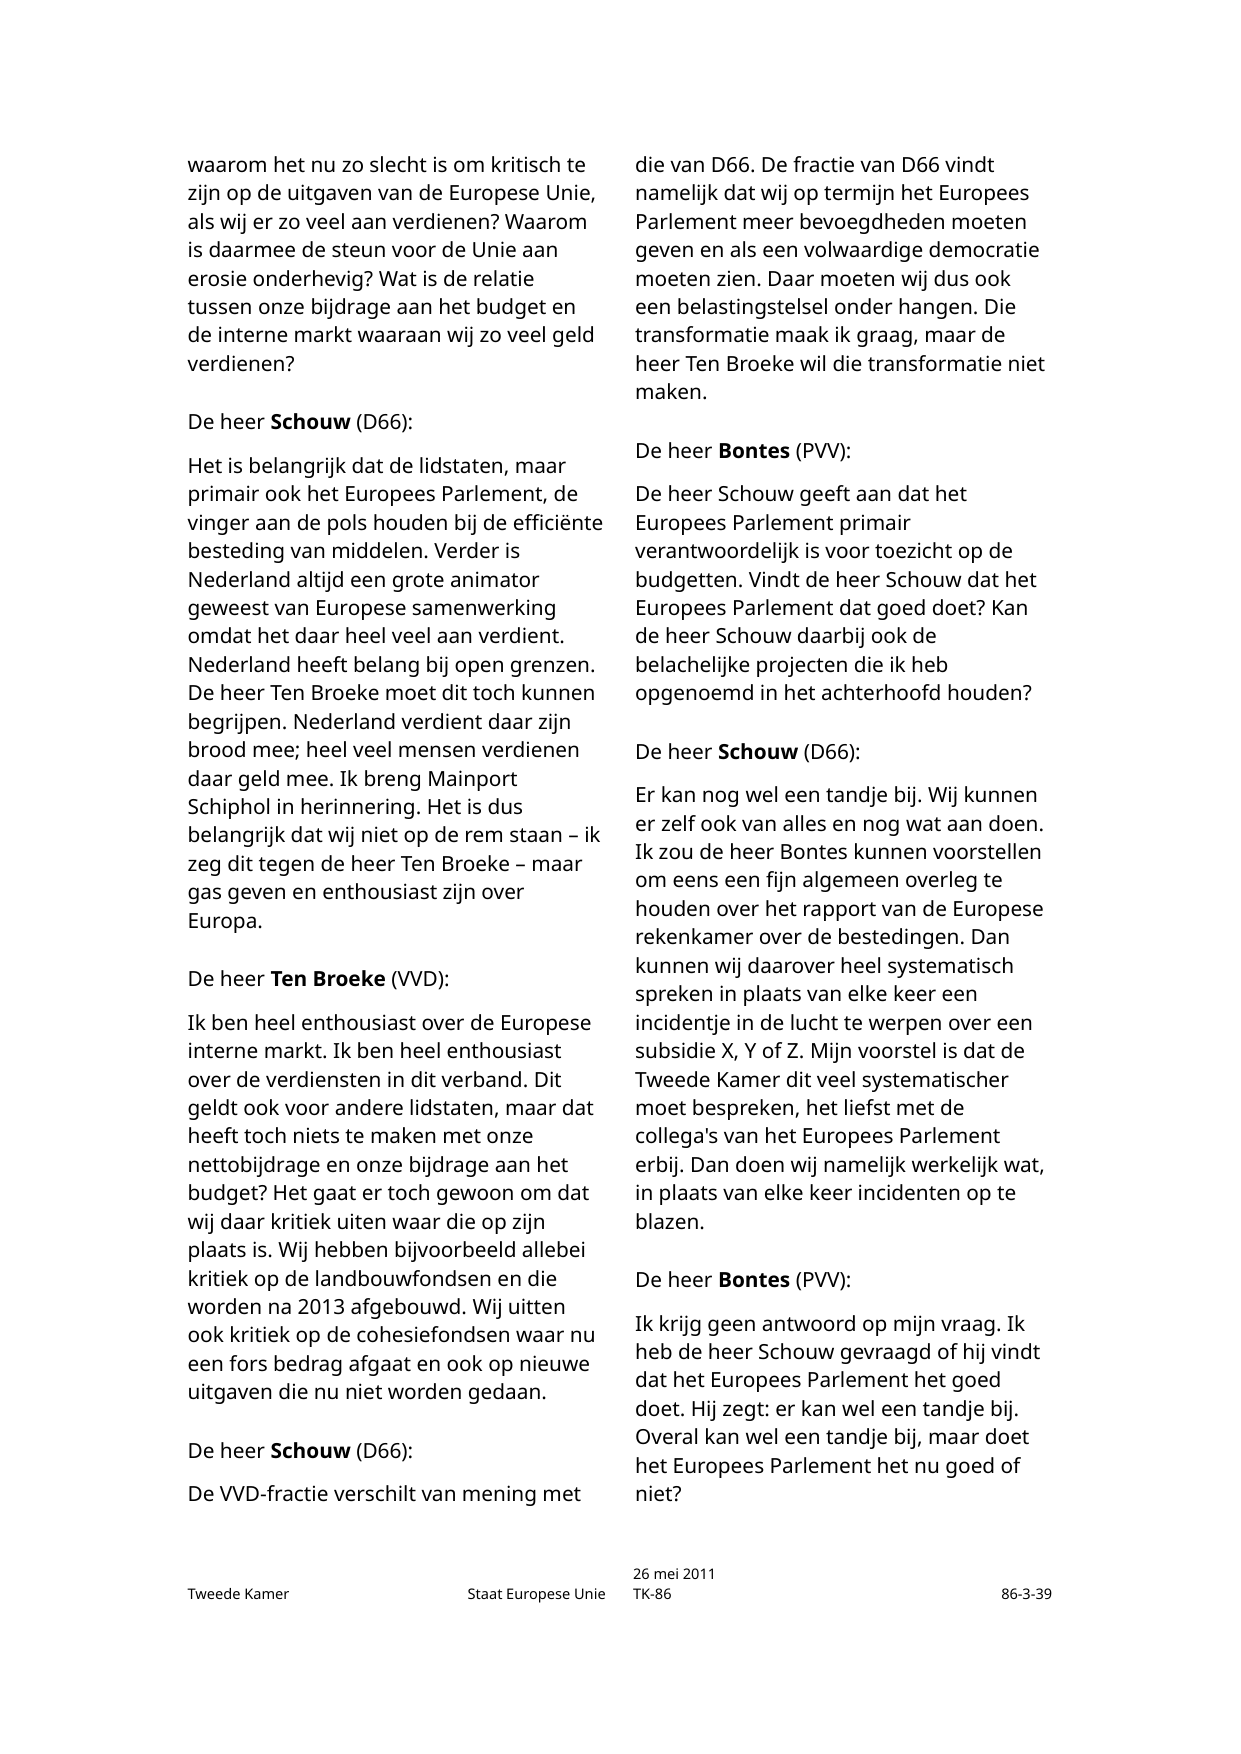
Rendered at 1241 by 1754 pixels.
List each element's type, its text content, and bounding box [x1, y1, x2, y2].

text Er kan nog wel een tandje bij. Wij kunnen er zelf ook van alles en nog wat aan doen. Ik zou de heer Bontes kunnen voorstellen om eens een fijn algemeen overleg te houden over het rapport van de Europese rekenkamer over de bestedingen. Dan kunnen wij daarover heel systematisch spreken in plaats van elke keer een incidentje in de lucht te werpen over een subsidie X, Y of Z. Mijn voorstel is dat de Tweede Kamer dit veel systematischer moet bespreken, het liefst met de collega's van het Europees Parlement erbij. Dan doen wij namelijk werkelijk wat, in plaats van elke keer incidenten op te blazen. [635, 780, 1053, 1235]
text De heer Schouw (D66): [187, 407, 605, 436]
text waarom het nu zo slecht is om kritisch te zijn op de uitgaven van de Europese Unie, als wij er zo veel aan verdienen? Waarom is daarmee de steun voor de Unie aan erosie onderhevig? Wat is de relatie tussen onze bijdrage aan het budget en de interne markt waaraan wij zo veel geld verdienen? [187, 150, 605, 377]
text De heer Schouw (D66): [635, 737, 1053, 765]
text Het is belangrijk dat de lidstaten, maar primair ook het Europees Parlement, de vinger aan de pols houden bij de efficiënte besteding van middelen. Verder is Nederland altijd een grote animator geweest van Europese samenwerking omdat het daar heel veel aan verdient. Nederland heeft belang bij open grenzen. De heer Ten Broeke moet dit toch kunnen begrijpen. Nederland verdient daar zijn brood mee; heel veel mensen verdienen daar geld mee. Ik breng Mainport Schiphol in herinnering. Het is dus belangrijk dat wij niet op de rem staan – ik zeg dit tegen de heer Ten Broeke – maar gas geven en enthousiast zijn over Europa. [187, 451, 605, 934]
text De VVD-fractie verschilt van mening met [187, 1479, 605, 1508]
text die van D66. De fractie van D66 vindt namelijk dat wij op termijn het Europees Parlement meer bevoegdheden moeten geven en als een volwaardige democratie moeten zien. Daar moeten wij dus ook een belastingstelsel onder hangen. Die transformatie maak ik graag, maar de heer Ten Broeke wil die transformatie niet maken. [635, 150, 1053, 406]
text Ik krijg geen antwoord op mijn vraag. Ik heb de heer Schouw gevraagd of hij vindt dat het Europees Parlement het goed doet. Hij zegt: er kan wel een tandje bij. Overal kan wel een tandje bij, maar doet het Europees Parlement het nu goed of niet? [635, 1309, 1053, 1508]
text De heer Ten Broeke (VVD): [187, 964, 605, 993]
text De heer Bontes (PVV): [635, 436, 1053, 464]
text Ik ben heel enthousiast over de Europese interne markt. Ik ben heel enthousiast over de verdiensten in dit verband. Dit geldt ook voor andere lidstaten, maar dat heeft toch niets te maken met onze nettobijdrage en onze bijdrage aan het budget? Het gaat er toch gewoon om dat wij daar kritiek uiten waar die op zijn plaats is. Wij hebben bijvoorbeeld allebei kritiek op de landbouwfondsen en die worden na 2013 afgebouwd. Wij uitten ook kritiek op de cohesiefondsen waar nu een fors bedrag afgaat en ook op nieuwe uitgaven die nu niet worden gedaan. [187, 1008, 605, 1406]
text De heer Schouw (D66): [187, 1436, 605, 1464]
text De heer Bontes (PVV): [635, 1265, 1053, 1294]
text De heer Schouw geeft aan dat het Europees Parlement primair verantwoordelijk is voor toezicht op de budgetten. Vindt de heer Schouw dat het Europees Parlement dat goed doet? Kan de heer Schouw daarbij ook de belachelijke projecten die ik heb opgenoemd in het achterhoofd houden? [635, 479, 1053, 707]
